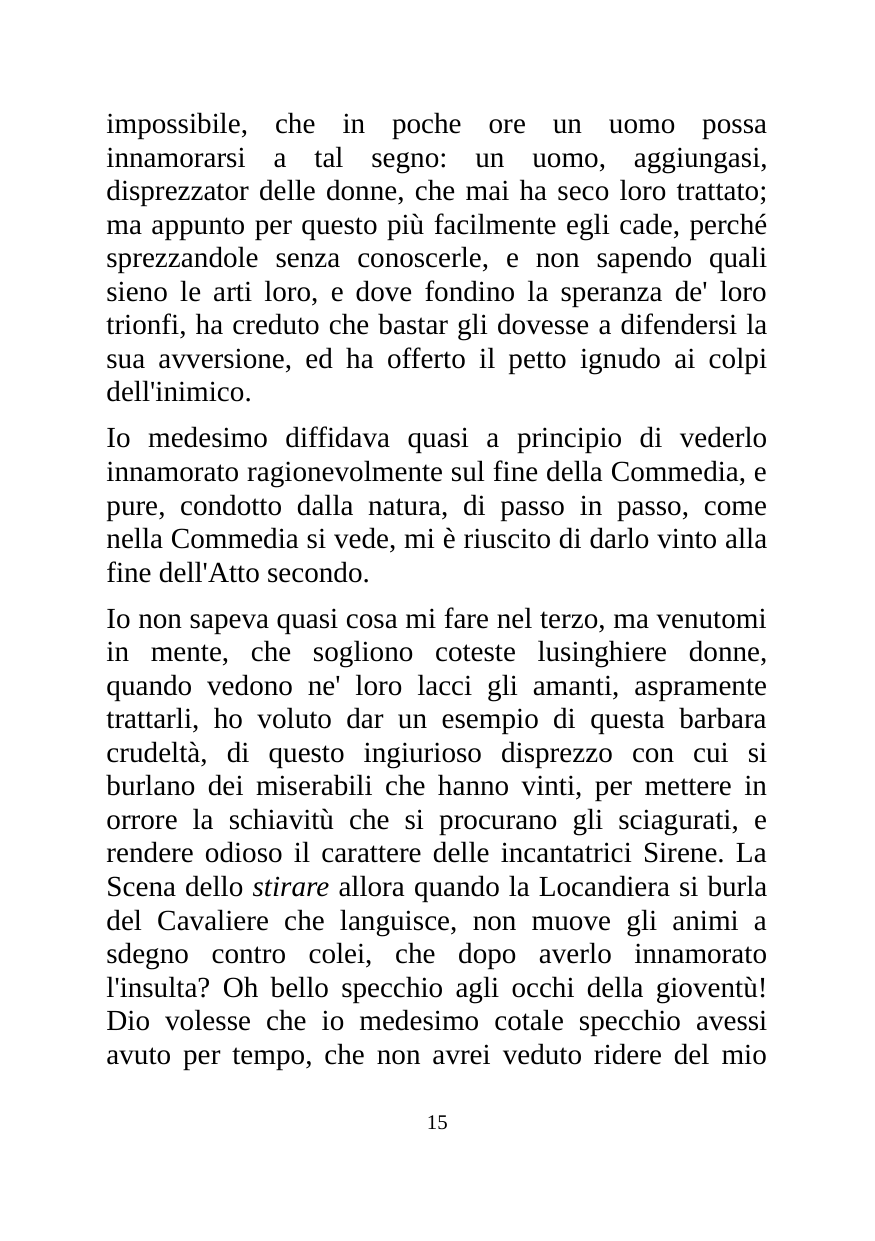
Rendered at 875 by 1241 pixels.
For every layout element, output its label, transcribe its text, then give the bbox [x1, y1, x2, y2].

text Io medesimo diffidava quasi a principio di vederlo innamorato ragionevolmente sul fine della Commedia, e pure, condotto dalla natura, di passo in passo, come nella Commedia si vede, mi è riuscito di darlo vinto alla fine dell'Atto secondo. [106, 421, 768, 588]
text Io non sapeva quasi cosa mi fare nel terzo, ma venutomi in mente, che sogliono coteste lusinghiere donne, quando vedono ne' loro lacci gli amanti, aspramente trattarli, ho voluto dar un esempio di questa barbara crudeltà, di questo ingiurioso disprezzo con cui si burlano dei miserabili che hanno vinti, per mettere in orrore la schiavitù che si procurano gli sciagurati, e rendere odioso il carattere delle incantatrici Sirene. La Scena dello stirare allora quando la Locandiera si burla del Cavaliere che languisce, non muove gli animi a sdegno contro colei, che dopo averlo innamorato l'insulta? Oh bello specchio agli occhi della gioventù! Dio volesse che io medesimo cotale specchio avessi avuto per tempo, che non avrei veduto ridere del mio [106, 601, 768, 1070]
text impossibile, che in poche ore un uomo possa innamorarsi a tal segno: un uomo, aggiungasi, disprezzator delle donne, che mai ha seco loro trattato; ma appunto per questo più facilmente egli cade, perché sprezzandole senza conoscerle, e non sapendo quali sieno le arti loro, e dove fondino la speranza de' loro trionfi, ha creduto che bastar gli dovesse a difendersi la sua avversione, ed ha offerto il petto ignudo ai colpi dell'inimico. [106, 106, 768, 408]
